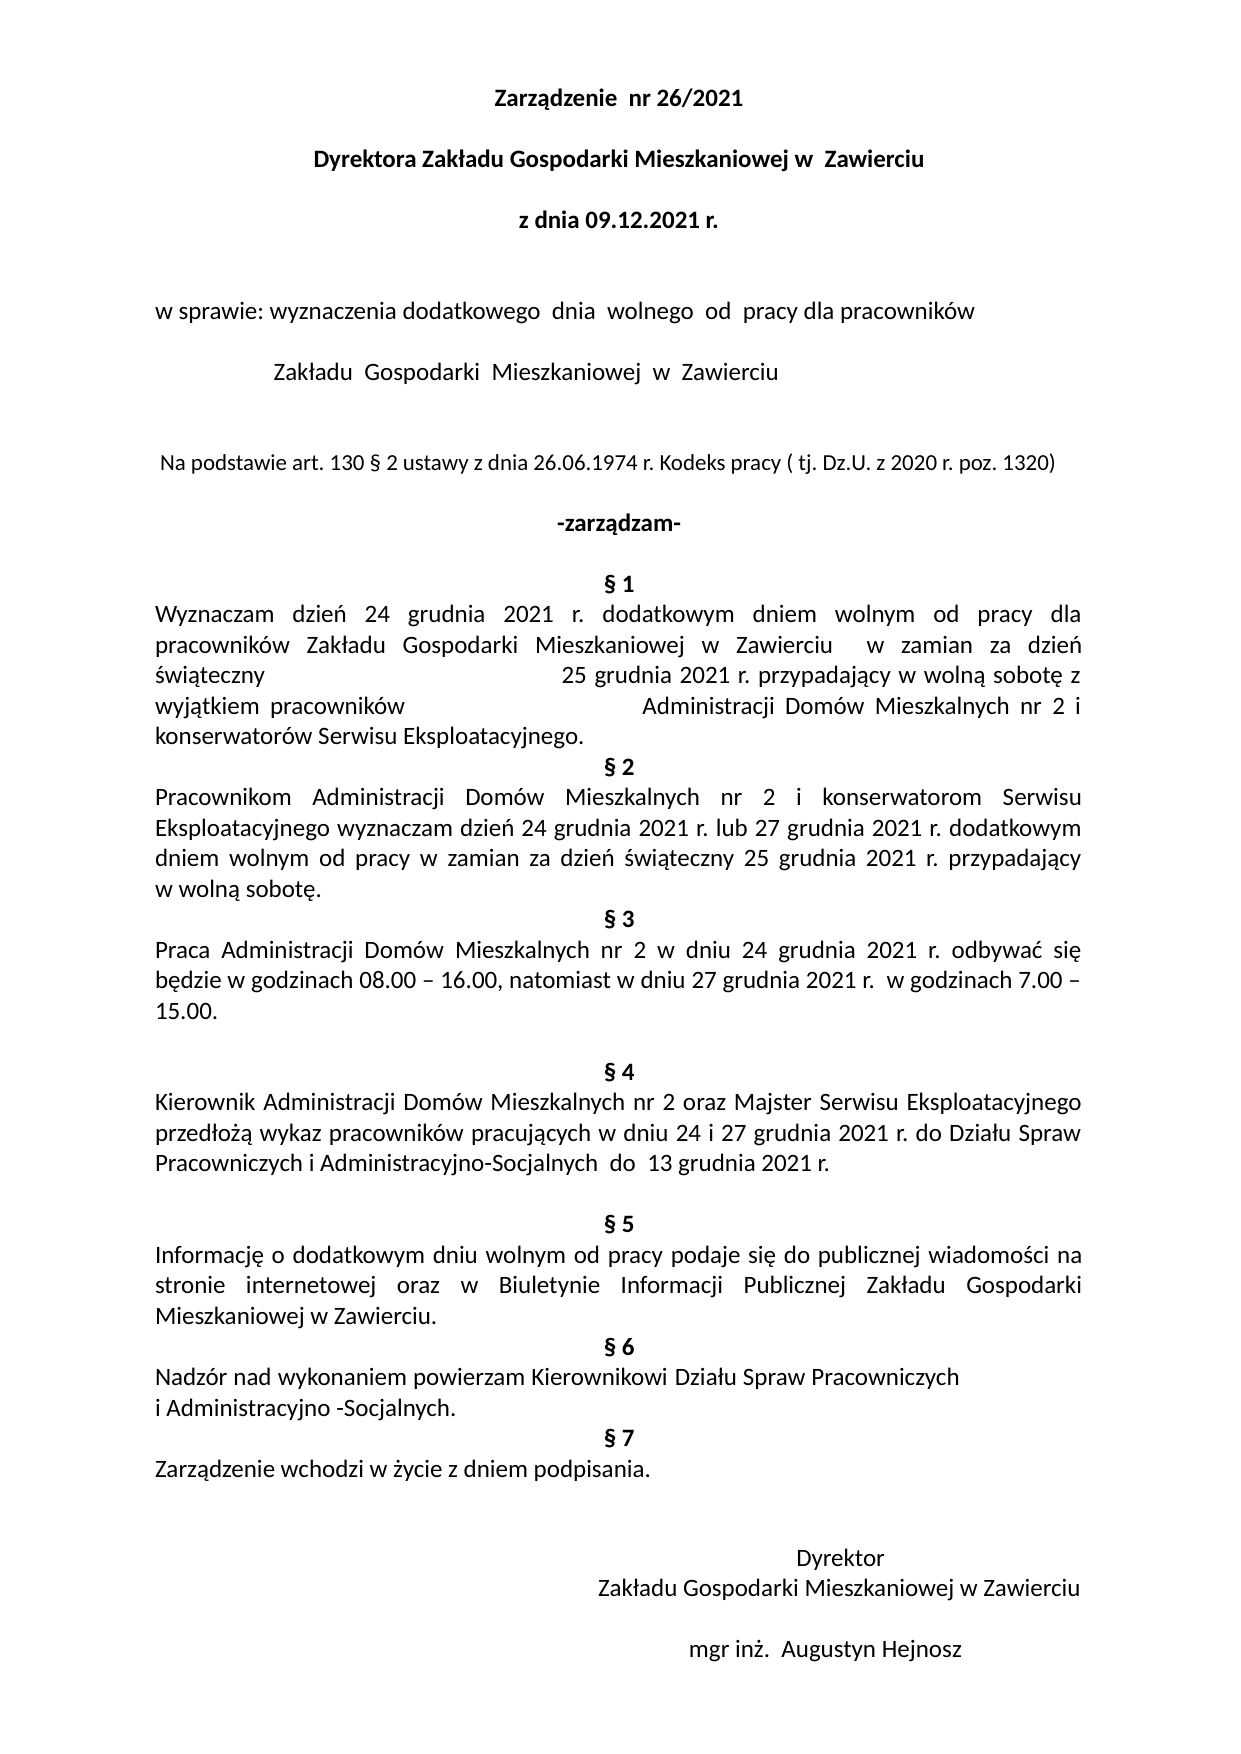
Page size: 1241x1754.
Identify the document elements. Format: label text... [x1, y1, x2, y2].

text Wyznaczam dzień 24 grudnia 2021 r. dodatkowym dniem wolnym od pracy dla pracowników Zakładu Gospodarki Mieszkaniowej w Zawierciu w zamian za dzień świąteczny 25 grudnia 2021 r. przypadający w wolną sobotę z wyjątkiem pracowników Administracji Domów Mieszkalnych nr 2 i konserwatorów Serwisu Eksploatacyjnego. [155, 598, 1083, 751]
text § 1 [155, 568, 1083, 598]
text § 4 [155, 1056, 1083, 1087]
text Dyrektor [155, 1542, 1083, 1572]
text w sprawie: wyznaczenia dodatkowego dnia wolnego od pracy dla pracowników Zakładu Gospodarki Mieszkaniowej w Zawierciu [155, 296, 1083, 418]
text Kierownik Administracji Domów Mieszkalnych nr 2 oraz Majster Serwisu Eksploatacyjnego przedłożą wykaz pracowników pracujących w dniu 24 i 27 grudnia 2021 r. do Działu Spraw Pracowniczych i Administracyjno-Socjalnych do 13 grudnia 2021 r. [155, 1087, 1083, 1178]
text -zarządzam- [155, 507, 1083, 537]
text § 2 [155, 751, 1083, 781]
text mgr inż. Augustyn Hejnosz [155, 1633, 1083, 1664]
text Praca Administracji Domów Mieszkalnych nr 2 w dniu 24 grudnia 2021 r. odbywać się będzie w godzinach 08.00 – 16.00, natomiast w dniu 27 grudnia 2021 r. w godzinach 7.00 – 15.00. [155, 934, 1083, 1026]
text Pracownikom Administracji Domów Mieszkalnych nr 2 i konserwatorom Serwisu Eksploatacyjnego wyznaczam dzień 24 grudnia 2021 r. lub 27 grudnia 2021 r. dodatkowym dniem wolnym od pracy w zamian za dzień świąteczny 25 grudnia 2021 r. przypadający w wolną sobotę. [155, 781, 1083, 903]
text § 5 [155, 1209, 1083, 1239]
text § 3 [155, 903, 1083, 934]
text § 6 [155, 1331, 1083, 1361]
text z dnia 09.12.2021 r. [155, 204, 1083, 234]
text Dyrektora Zakładu Gospodarki Mieszkaniowej w Zawierciu [155, 143, 1083, 173]
text § 7 [155, 1422, 1083, 1453]
text Informację o dodatkowym dniu wolnym od pracy podaje się do publicznej wiadomości na stronie internetowej oraz w Biuletynie Informacji Publicznej Zakładu Gospodarki Mieszkaniowej w Zawierciu. [155, 1239, 1083, 1331]
text Zakładu Gospodarki Mieszkaniowej w Zawierciu [155, 1572, 1083, 1603]
text Nadzór nad wykonaniem powierzam Kierownikowi Działu Spraw Pracowniczych i Administracyjno -Socjalnych. [155, 1361, 1083, 1422]
text Zarządzenie nr 26/2021 [155, 82, 1083, 112]
text Na podstawie art. 130 § 2 ustawy z dnia 26.06.1974 r. Kodeks pracy ( tj. Dz.U. z 2020 r. poz. 1320) [155, 448, 1083, 476]
text Zarządzenie wchodzi w życie z dniem podpisania. [155, 1453, 1083, 1483]
